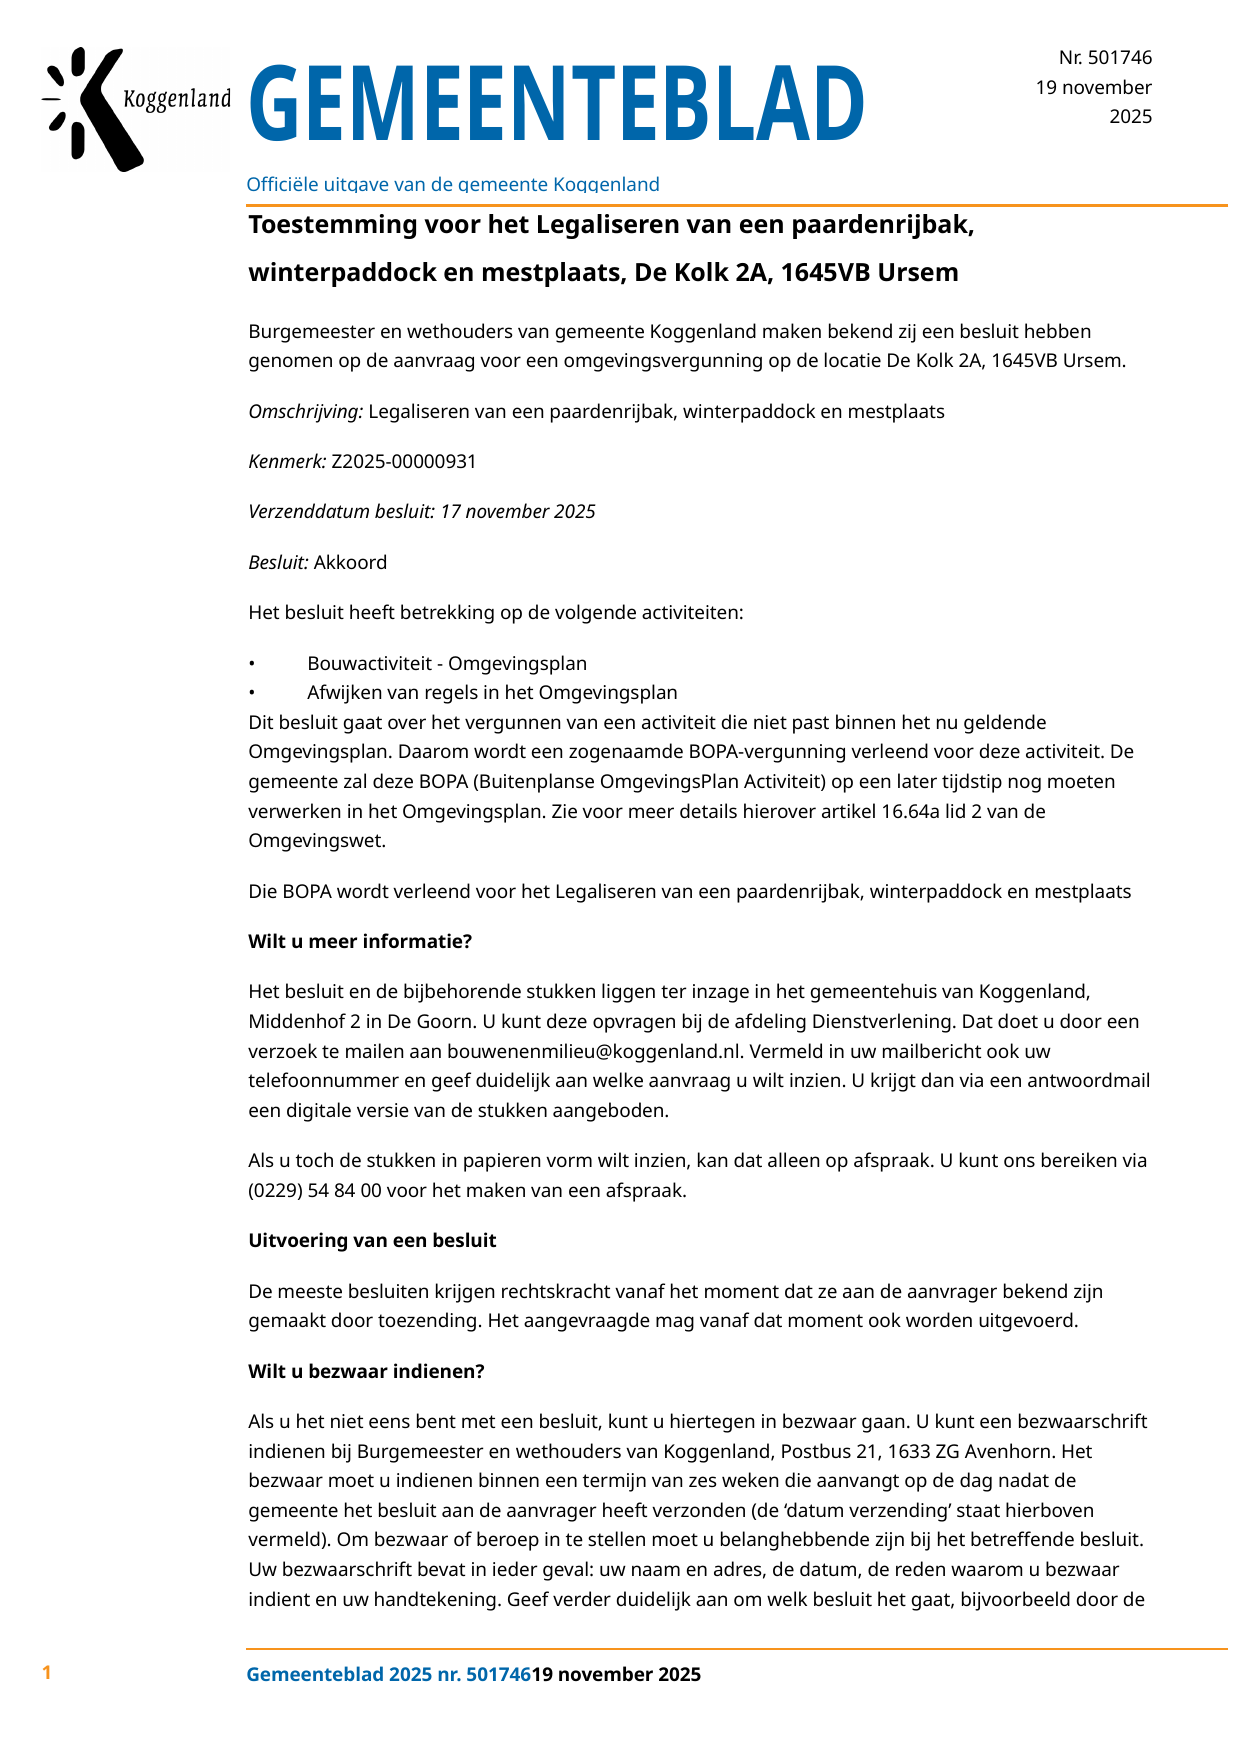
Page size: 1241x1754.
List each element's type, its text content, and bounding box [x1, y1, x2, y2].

text Het besluit en de bijbehorende stukken liggen ter inzage in het gemeentehuis van Koggenland, Middenhof 2 in De Goorn. U kunt deze opvragen bij de afdeling Dienstverlening. Dat doet u door een verzoek te mailen aan bouwenenmilieu@koggenland.nl. Vermeld in uw mailbericht ook uw telefoonnummer en geef duidelijk aan welke aanvraag u wilt inzien. U krijgt dan via een antwoordmail een digitale versie van de stukken aangeboden. [248, 979, 1152, 1123]
text Besluit: Akkoord [248, 549, 1152, 575]
text Het besluit heeft betrekking op de volgende activiteiten: [248, 599, 1152, 625]
text Wilt u meer informatie? [248, 928, 1152, 954]
list Afwijken van regels in het Omgevingsplan [248, 679, 1152, 705]
text Toestemming voor het Legaliseren van een paardenrijbak, winterpaddock en mestplaats, De Kolk 2A, 1645VB Ursem [248, 207, 1152, 288]
text De meeste besluiten krijgen rechtskracht vanaf het moment dat ze aan de aanvrager bekend zijn gemaakt door toezending. Het aangevraagde mag vanaf dat moment ook worden uitgevoerd. [248, 1278, 1152, 1333]
text Die BOPA wordt verleend voor het Legaliseren van een paardenrijbak, winterpaddock en mestplaats [248, 878, 1152, 904]
text Als u het niet eens bent met een besluit, kunt u hiertegen in bezwaar gaan. U kunt een bezwaarschrift indienen bij Burgemeester en wethouders van Koggenland, Postbus 21, 1633 ZG Avenhorn. Het bezwaar moet u indienen binnen een termijn van zes weken die aanvangt op de dag nadat de gemeente het besluit aan de aanvrager heeft verzonden (de ‘datum verzending’ staat hierboven vermeld). Om bezwaar of beroep in te stellen moet u belanghebbende zijn bij het betreffende besluit. Uw bezwaarschrift bevat in ieder geval: uw naam en adres, de datum, de reden waarom u bezwaar indient en uw handtekening. Geef verder duidelijk aan om welk besluit het gaat, bijvoorbeeld door de [248, 1408, 1152, 1612]
text Omschrijving: Legaliseren van een paardenrijbak, winterpaddock en mestplaats [248, 398, 1152, 424]
text Uitvoering van een besluit [248, 1227, 1152, 1253]
text Als u toch de stukken in papieren vorm wilt inzien, kan dat alleen op afspraak. U kunt ons bereiken via (0229) 54 84 00 voor het maken van een afspraak. [248, 1147, 1152, 1203]
text Kenmerk: Z2025-00000931 [248, 448, 1152, 474]
text Wilt u bezwaar indienen? [248, 1358, 1152, 1384]
list Bouwactiviteit - Omgevingsplan [248, 650, 1152, 676]
text Dit besluit gaat over het vergunnen van een activiteit die niet past binnen het nu geldende Omgevingsplan. Daarom wordt een zogenaamde BOPA-vergunning verleend voor deze activiteit. De gemeente zal deze BOPA (Buitenplanse OmgevingsPlan Activiteit) op een later tijdstip nog moeten verwerken in het Omgevingsplan. Zie voor meer details hierover artikel 16.64a lid 2 van de Omgevingswet. [248, 709, 1152, 853]
text Burgemeester en wethouders van gemeente Koggenland maken bekend zij een besluit hebben genomen op de aanvraag voor een omgevingsvergunning op de locatie De Kolk 2A, 1645VB Ursem. [248, 318, 1152, 373]
picture [41, 47, 231, 172]
text Verzenddatum besluit: 17 november 2025 [248, 499, 1152, 524]
